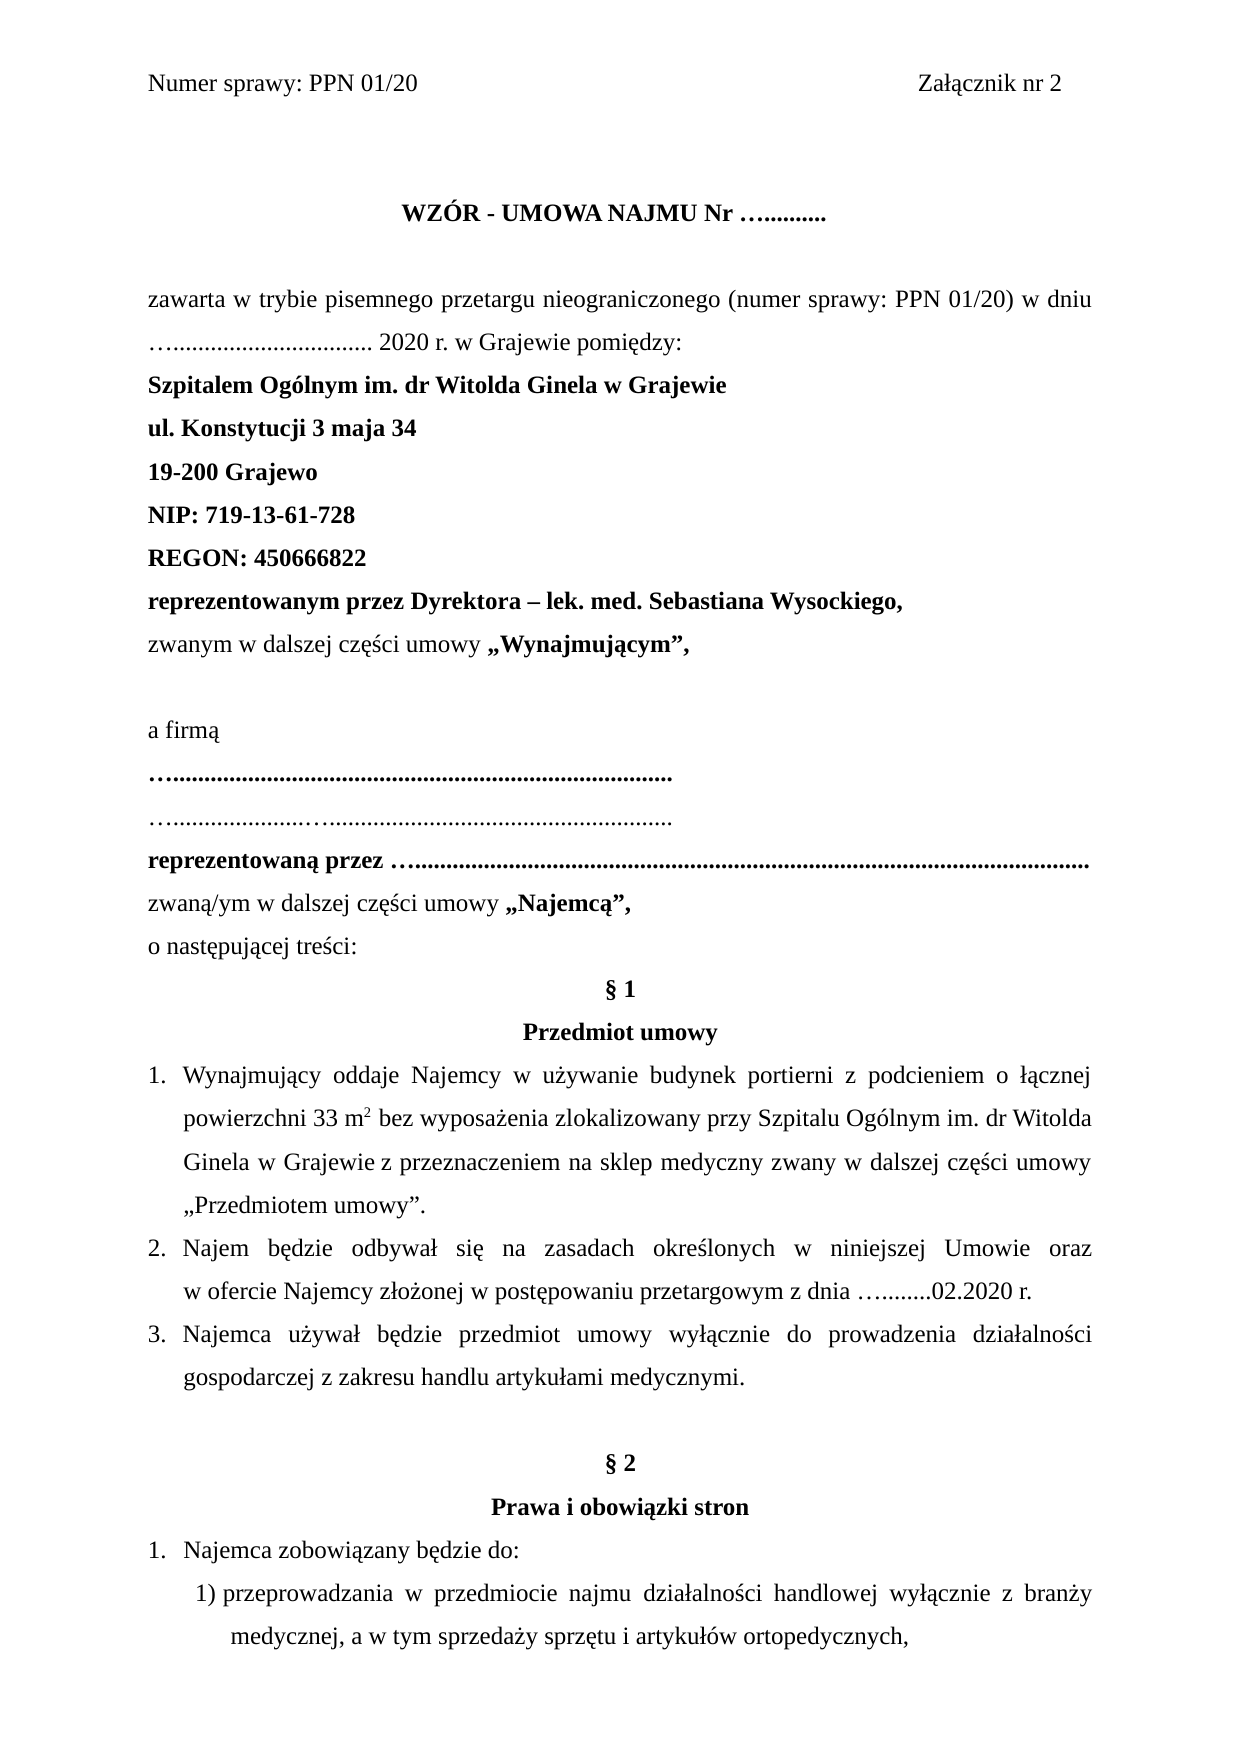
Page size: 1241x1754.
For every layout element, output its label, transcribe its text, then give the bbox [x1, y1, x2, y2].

text a firmą [148, 715, 1093, 744]
text § 2 [148, 1448, 1093, 1477]
text zwaną/ym w dalszej części umowy „Najemcą”, [148, 888, 1093, 917]
text zawarta w trybie pisemnego przetargu nieograniczonego (numer sprawy: PPN 01/20) w dniu …................................ 2020 r. w Grajewie pomiędzy: [148, 284, 1093, 356]
text reprezentowanym przez Dyrektora – lek. med. Sebastiana Wysockiego, [148, 586, 1093, 615]
list przeprowadzania w przedmiocie najmu działalności handlowej wyłącznie z branży medycznej, a w tym sprzedaży sprzętu i artykułów ortopedycznych, [195, 1578, 1093, 1650]
list Najemca używał będzie przedmiot umowy wyłącznie do prowadzenia działalności gospodarczej z zakresu handlu artykułami medycznymi. [148, 1319, 1093, 1391]
text o następującej treści: [148, 931, 1093, 960]
text reprezentowaną przez …............................................................................................................ [148, 845, 1093, 873]
list Wynajmujący oddaje Najemcy w używanie budynek portierni z podcieniem o łącznej powierzchni 33 m2 bez wyposażenia zlokalizowany przy Szpitalu Ogólnym im. dr Witolda Ginela w Grajewie z przeznaczeniem na sklep medyczny zwany w dalszej części umowy „Przedmiotem umowy”. [148, 1060, 1093, 1218]
text REGON: 450666822 [148, 543, 1093, 572]
text ul. Konstytucji 3 maja 34 [148, 413, 1093, 442]
list Najem będzie odbywał się na zasadach określonych w niniejszej Umowie oraz w ofercie Najemcy złożonej w postępowaniu przetargowym z dnia …........02.2020 r. [148, 1233, 1093, 1305]
text 19-200 Grajewo [148, 457, 1093, 485]
text Przedmiot umowy [148, 1017, 1093, 1046]
text Numer sprawy: PPN 01/20 Załącznik nr 2 [148, 68, 1093, 97]
text zwanym w dalszej części umowy „Wynajmującym”, [148, 629, 1093, 658]
text § 1 [148, 974, 1093, 1003]
list Najemca zobowiązany będzie do: [148, 1535, 1093, 1563]
text NIP: 719-13-61-728 [148, 500, 1093, 528]
text Prawa i obowiązki stron [148, 1492, 1093, 1520]
text …................................................................................ [148, 758, 1093, 787]
text Szpitalem Ogólnym im. dr Witolda Ginela w Grajewie [148, 370, 1093, 399]
text WZÓR - UMOWA NAJMU Nr ….......... [148, 198, 1093, 227]
text ….....................…....................................................... [148, 802, 1093, 830]
